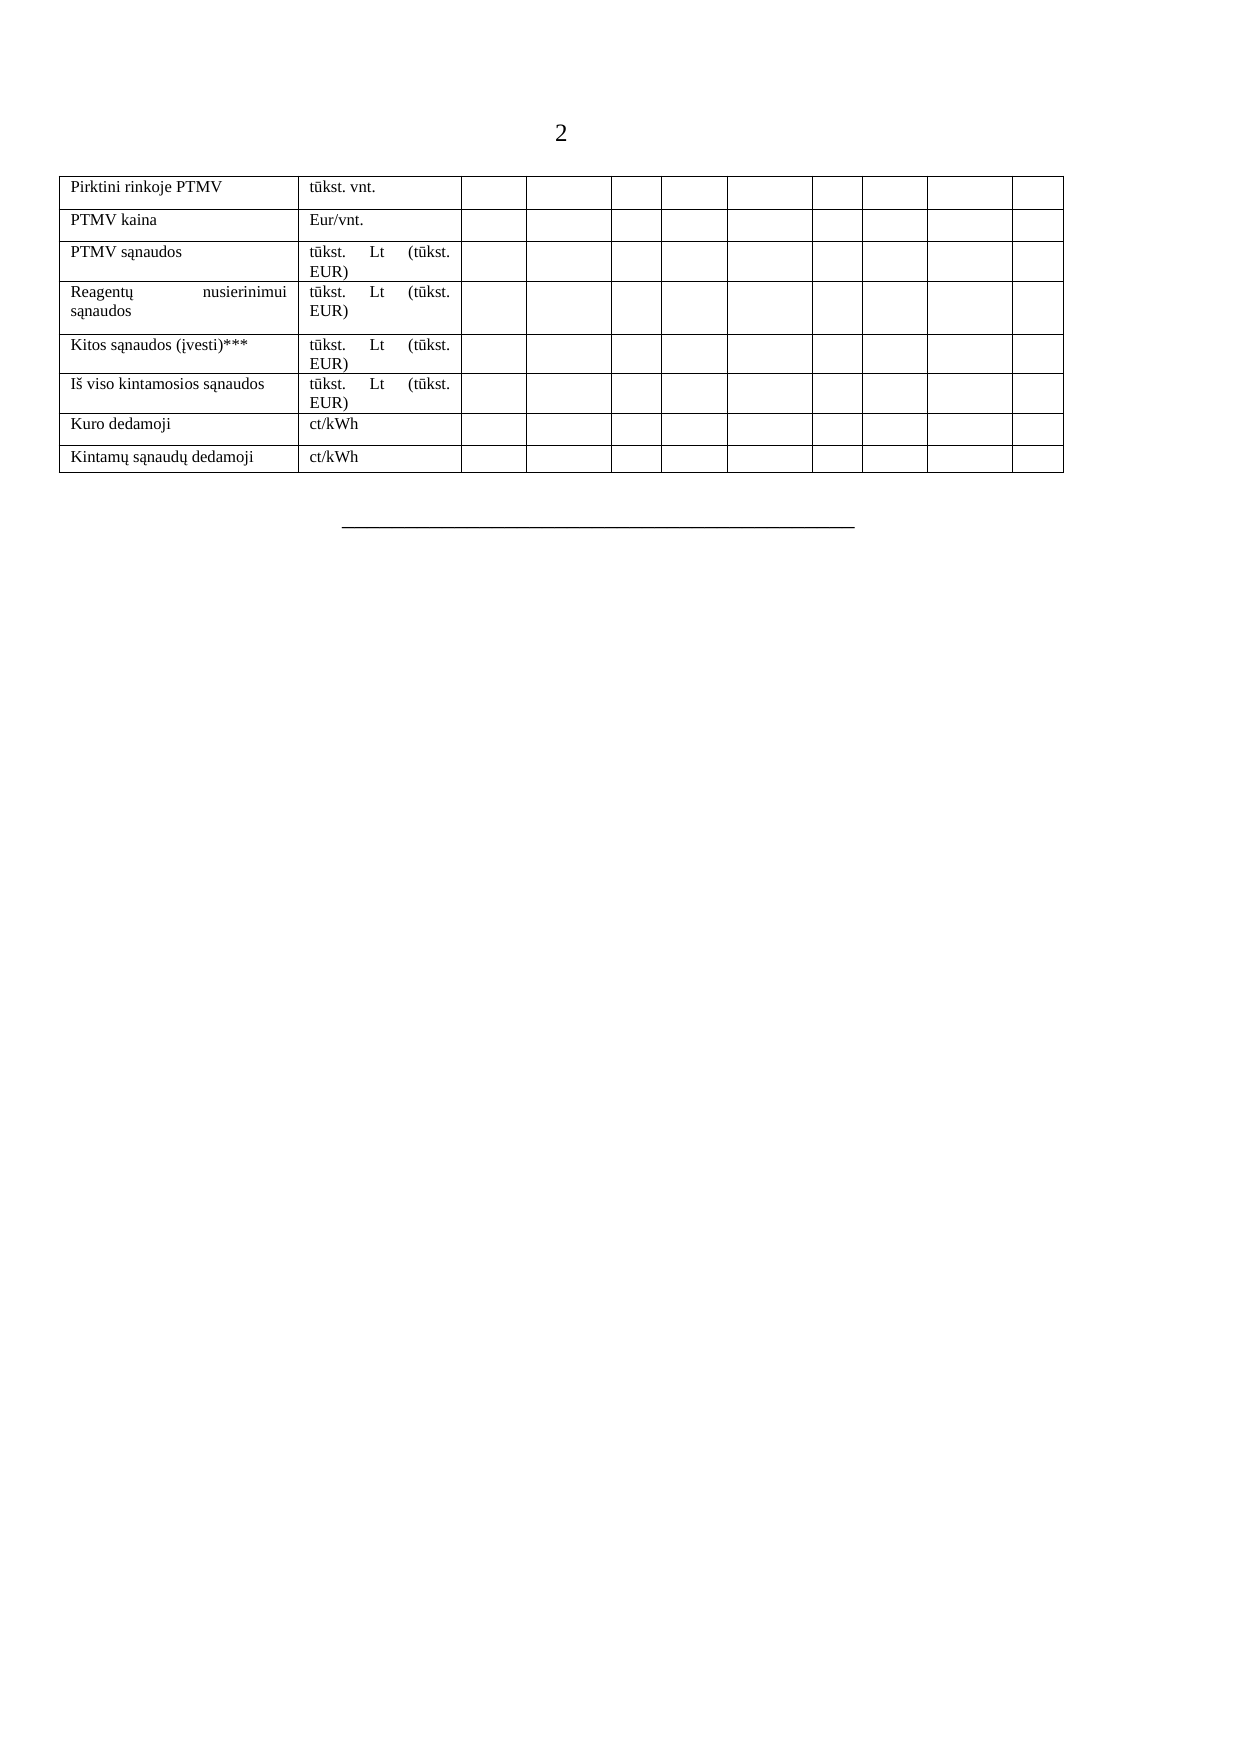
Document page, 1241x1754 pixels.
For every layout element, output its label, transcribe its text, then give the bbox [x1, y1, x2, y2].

table_cell [1013, 374, 1063, 412]
table_cell [728, 414, 812, 445]
table_cell [728, 282, 812, 334]
table_cell [527, 177, 611, 208]
table_cell PTMV kaina [60, 210, 298, 241]
table_cell [462, 335, 526, 373]
table_cell [928, 374, 1012, 412]
table_cell Reagentų nusierinimui sąnaudos [60, 282, 298, 334]
table_cell [527, 446, 611, 472]
table_cell [1013, 446, 1063, 472]
table_cell tūkst. Lt (tūkst. EUR) [299, 282, 461, 334]
table_cell [462, 282, 526, 334]
table_cell [863, 242, 927, 281]
table_cell [928, 282, 1012, 334]
table_cell [863, 414, 927, 445]
table_cell [928, 242, 1012, 281]
table_cell [728, 374, 812, 412]
table_cell [612, 177, 661, 208]
table_cell [612, 374, 661, 412]
table_cell [462, 446, 526, 472]
table_cell Kintamų sąnaudų dedamoji [60, 446, 298, 472]
table_cell Eur/vnt. [299, 210, 461, 241]
table_cell [863, 446, 927, 472]
table_cell tūkst. vnt. [299, 177, 461, 208]
table_cell [863, 374, 927, 412]
table_cell [612, 210, 661, 241]
table_cell PTMV sąnaudos [60, 242, 298, 281]
table_cell Kitos sąnaudos (įvesti)*** [60, 335, 298, 373]
table_cell [612, 335, 661, 373]
table_cell [813, 210, 862, 241]
table_cell ct/kWh [299, 446, 461, 472]
table_cell [1013, 177, 1063, 208]
table_cell tūkst. Lt (tūkst. EUR) [299, 335, 461, 373]
table_cell [1013, 210, 1063, 241]
table_cell [928, 446, 1012, 472]
table_cell [813, 374, 862, 412]
text _________________________________________ [133, 502, 1063, 530]
table_cell [462, 210, 526, 241]
table_cell [813, 177, 862, 208]
table_cell [527, 335, 611, 373]
table_cell [728, 446, 812, 472]
table_cell [662, 242, 727, 281]
table_cell Iš viso kintamosios sąnaudos [60, 374, 298, 412]
table_cell [813, 282, 862, 334]
table_cell [813, 414, 862, 445]
table_cell [612, 282, 661, 334]
table_cell [662, 374, 727, 412]
table_cell [662, 446, 727, 472]
table_cell [1013, 414, 1063, 445]
table_cell [728, 210, 812, 241]
table_cell [863, 177, 927, 208]
table_cell [928, 210, 1012, 241]
table_cell [813, 335, 862, 373]
table_cell ct/kWh [299, 414, 461, 445]
table_cell [462, 374, 526, 412]
table_cell [728, 335, 812, 373]
table_cell Pirktini rinkoje PTMV [60, 177, 298, 208]
table_cell [863, 282, 927, 334]
table_cell [662, 335, 727, 373]
table_cell [527, 210, 611, 241]
table_cell Kuro dedamoji [60, 414, 298, 445]
table_cell [728, 177, 812, 208]
table_cell [462, 242, 526, 281]
table_cell [527, 414, 611, 445]
table_cell [928, 414, 1012, 445]
table_cell [1013, 335, 1063, 373]
table_cell [527, 374, 611, 412]
table_cell [813, 446, 862, 472]
table_cell [462, 414, 526, 445]
table_cell [662, 177, 727, 208]
table_cell [462, 177, 526, 208]
table_cell [612, 242, 661, 281]
table_cell [728, 242, 812, 281]
table_cell [662, 282, 727, 334]
table_cell tūkst. Lt (tūkst. EUR) [299, 242, 461, 281]
table_cell [928, 177, 1012, 208]
table_cell [662, 414, 727, 445]
table_cell [813, 242, 862, 281]
table_cell [1013, 242, 1063, 281]
table_cell tūkst. Lt (tūkst. EUR) [299, 374, 461, 412]
table_cell [527, 282, 611, 334]
table_cell [612, 414, 661, 445]
table_cell [662, 210, 727, 241]
table_cell [612, 446, 661, 472]
table_cell [1013, 282, 1063, 334]
table_cell [928, 335, 1012, 373]
table_cell [863, 210, 927, 241]
table_cell [527, 242, 611, 281]
table_cell [863, 335, 927, 373]
